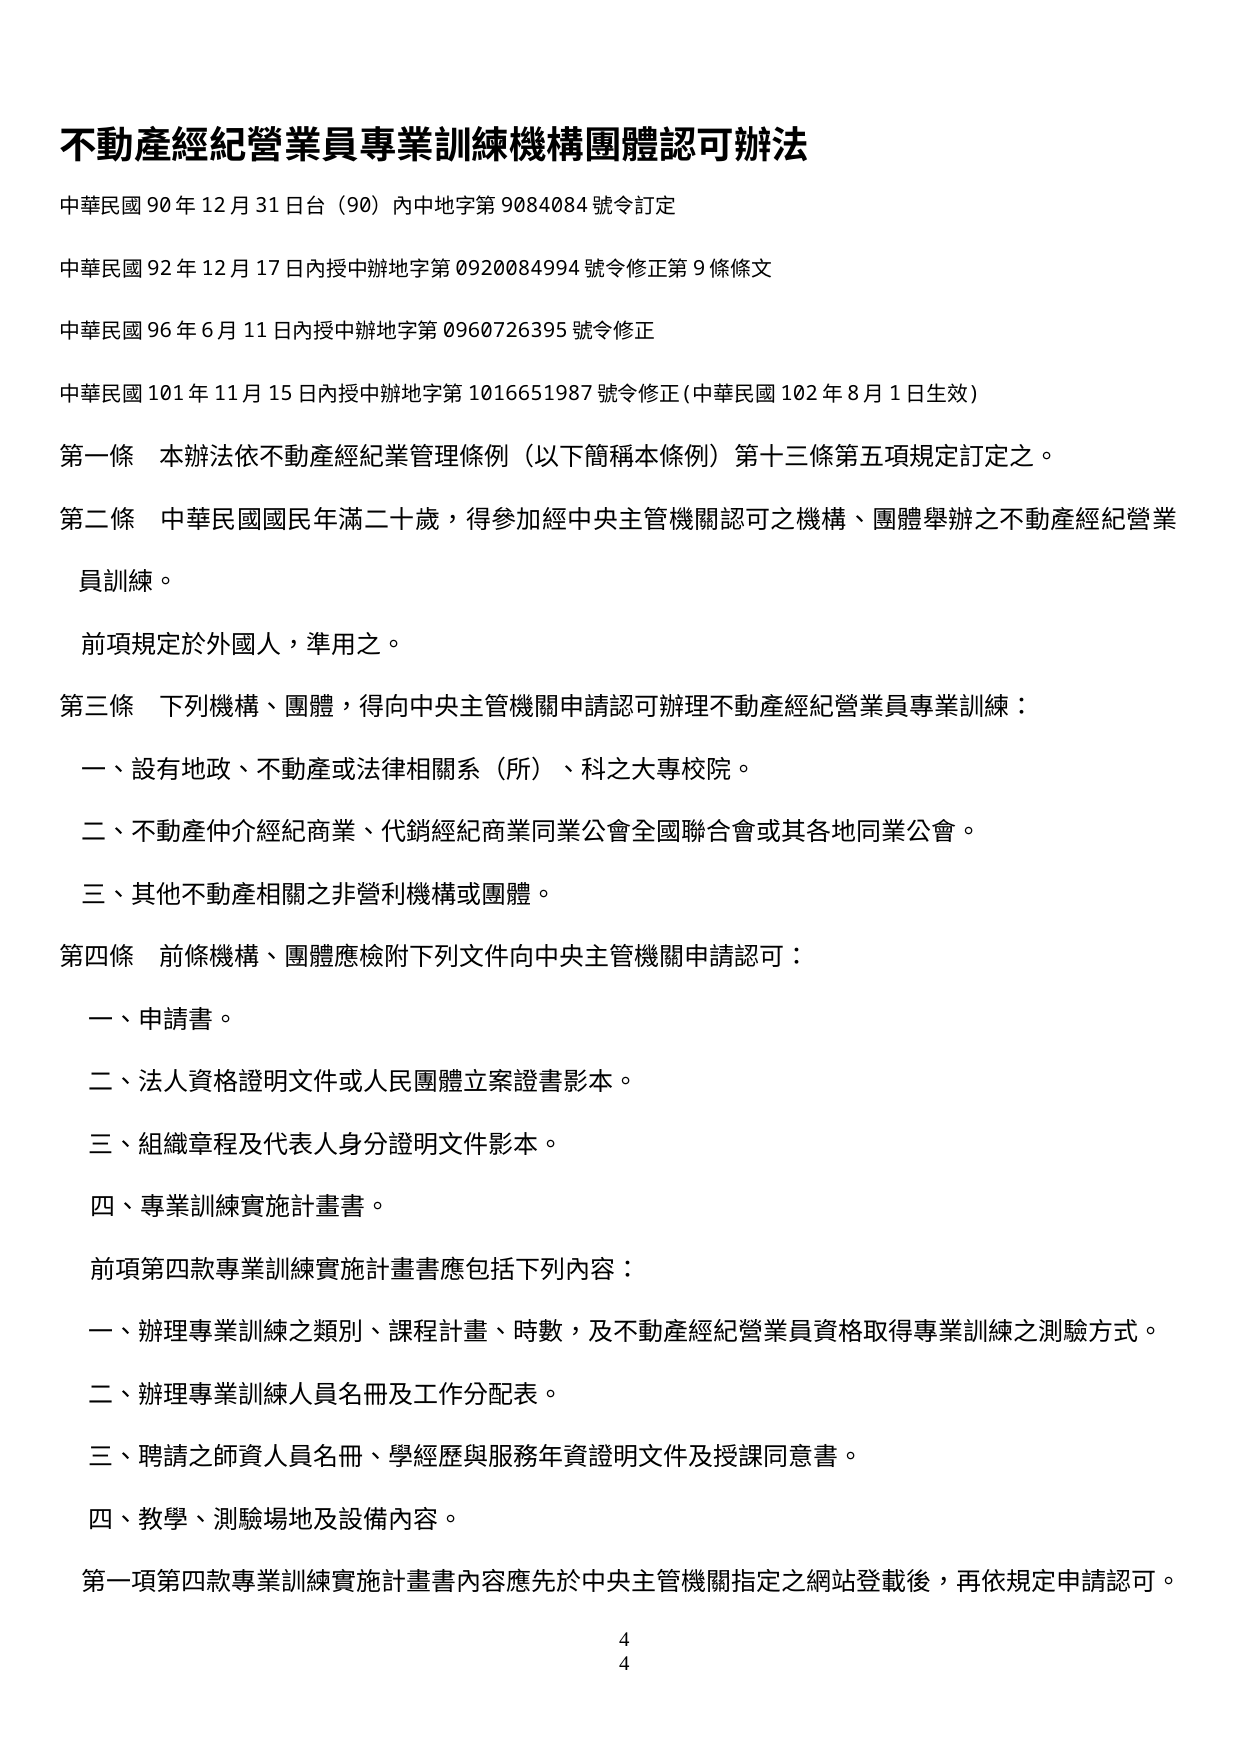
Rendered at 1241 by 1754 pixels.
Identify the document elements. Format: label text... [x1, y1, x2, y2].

text 前項第四款專業訓練實施計畫書應包括下列內容： [90, 1226, 1181, 1288]
text 一、申請書。 [88, 976, 1181, 1038]
text 四、教學、測驗場地及設備內容。 [88, 1476, 1181, 1538]
text 前項規定於外國人，準用之。 [81, 601, 1181, 663]
text 二、辦理專業訓練人員名冊及工作分配表。 [88, 1351, 1181, 1413]
text 不動產經紀營業員專業訓練機構團體認可辦法 [59, 101, 1181, 163]
text 中華民國101年11月15日內授中辦地字第1016651987號令修正(中華民國102年8月1日生效) [59, 351, 1181, 413]
text 中華民國96年6月11日內授中辦地字第0960726395號令修正 [59, 288, 1181, 351]
text 二、法人資格證明文件或人民團體立案證書影本。 [88, 1038, 1181, 1101]
text 第一條 本辦法依不動產經紀業管理條例（以下簡稱本條例）第十三條第五項規定訂定之。 [59, 413, 1181, 476]
text 第二條 中華民國國民年滿二十歲，得參加經中央主管機關認可之機構、團體舉辦之不動產經紀營業員訓練。 [59, 476, 1181, 601]
text 中華民國90年12月31日台（90）內中地字第9084084號令訂定 [59, 163, 1181, 226]
text 三、其他不動產相關之非營利機構或團體。 [81, 851, 1181, 913]
text 四、專業訓練實施計畫書。 [90, 1163, 1181, 1226]
text 三、聘請之師資人員名冊、學經歷與服務年資證明文件及授課同意書。 [88, 1413, 1181, 1476]
text 二、不動產仲介經紀商業、代銷經紀商業同業公會全國聯合會或其各地同業公會。 [81, 788, 1181, 851]
text 第三條 下列機構、團體，得向中央主管機關申請認可辦理不動產經紀營業員專業訓練： [59, 663, 1181, 726]
text 第四條 前條機構、團體應檢附下列文件向中央主管機關申請認可： [59, 913, 1181, 976]
text 三、組織章程及代表人身分證明文件影本。 [88, 1101, 1181, 1163]
text 一、辦理專業訓練之類別、課程計畫、時數，及不動產經紀營業員資格取得專業訓練之測驗方式。 [88, 1288, 1181, 1351]
text 一、設有地政、不動產或法律相關系（所）、科之大專校院。 [81, 726, 1181, 788]
text 第一項第四款專業訓練實施計畫書內容應先於中央主管機關指定之網站登載後，再依規定申請認可。 [81, 1538, 1181, 1601]
text 中華民國92年12月17日內授中辦地字第0920084994號令修正第9條條文 [59, 226, 1181, 288]
